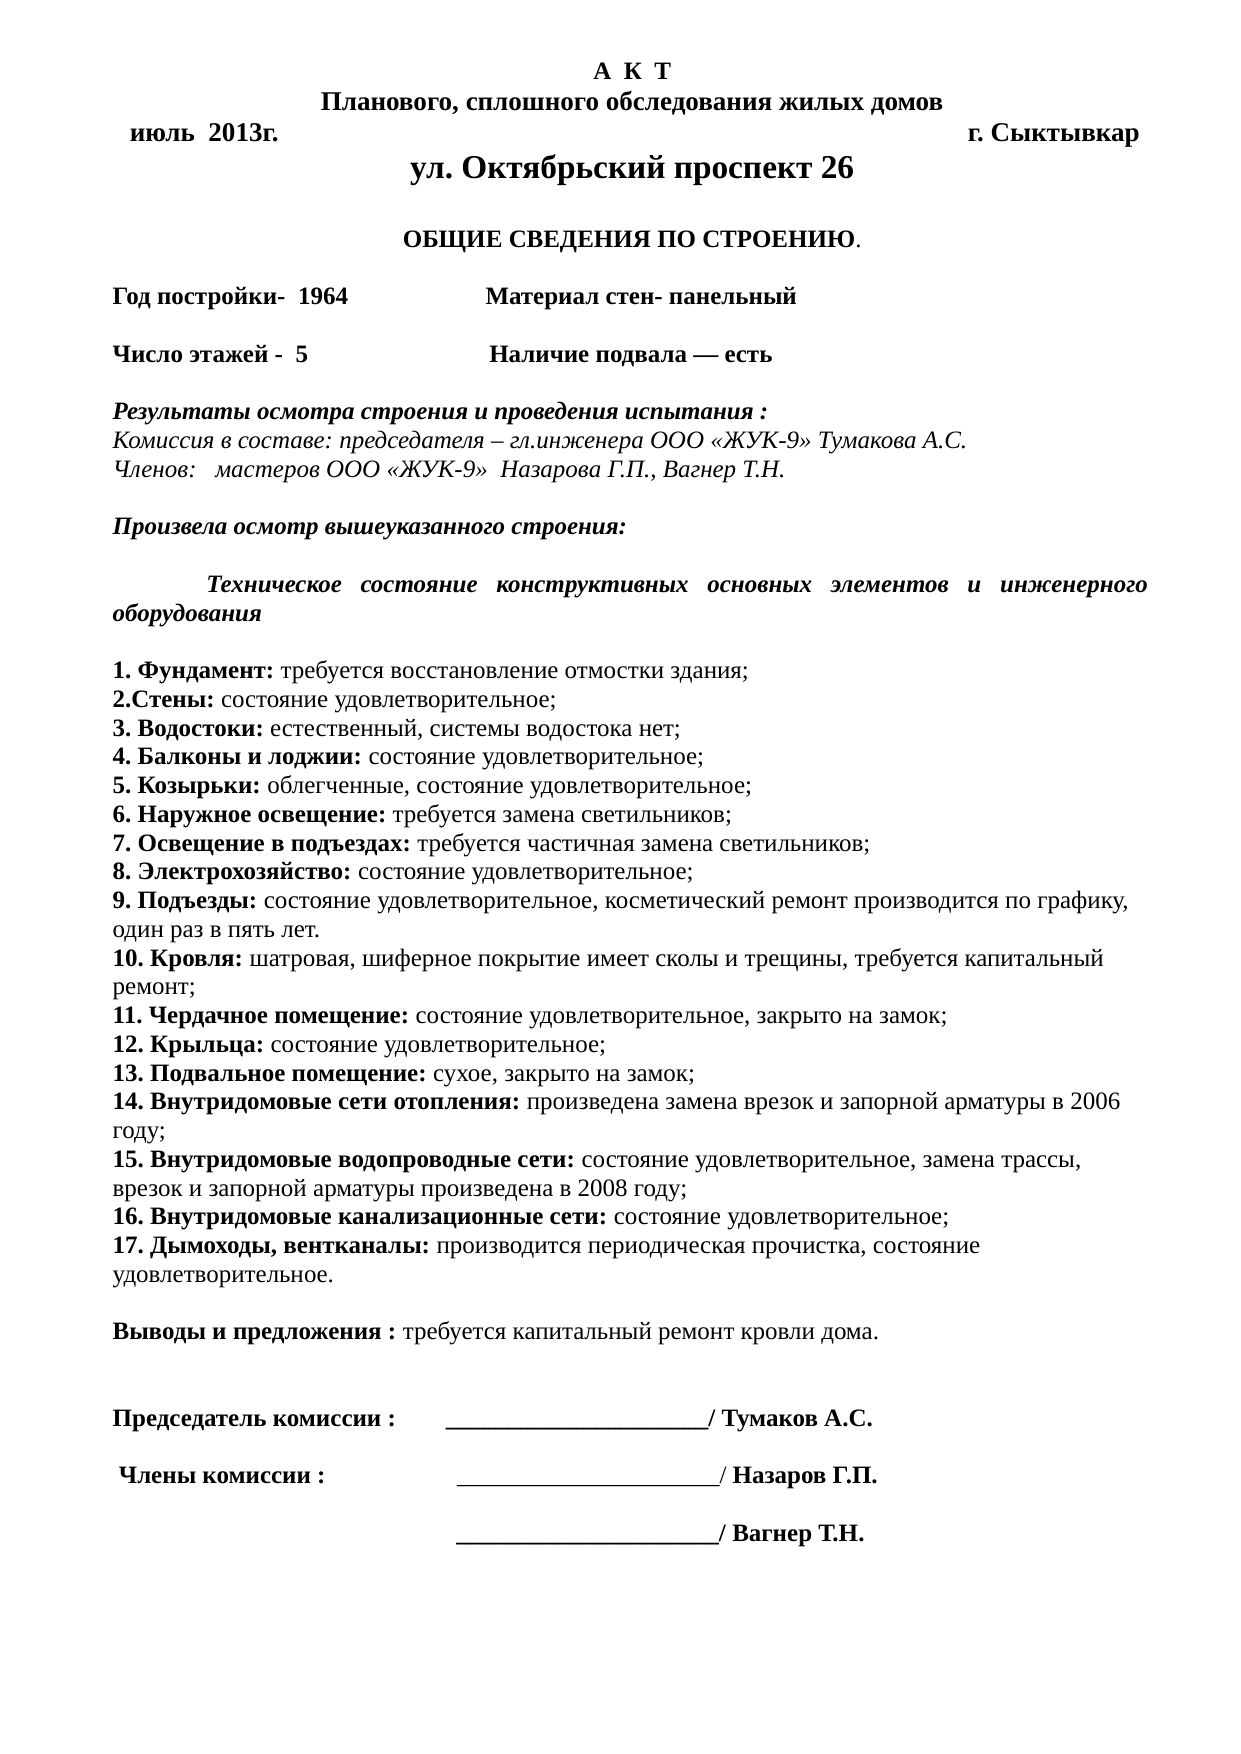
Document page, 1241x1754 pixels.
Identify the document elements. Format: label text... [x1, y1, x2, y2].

text Год постройки- 1964 Материал стен- панельный [112, 281, 1152, 310]
text 10. Кровля: шатровая, шиферное покрытие имеет сколы и трещины, требуется капитальный ремонт; [112, 943, 1152, 1000]
text Планового, сплошного обследования жилых домов [112, 85, 1152, 116]
text А К Т [112, 56, 1152, 85]
text Результаты осмотра строения и проведения испытания : [112, 396, 1152, 425]
text 15. Внутридомовые водопроводные сети: состояние удовлетворительное, замена трассы, врезок и запорной арматуры произведена в 2008 году; [112, 1144, 1152, 1201]
text 8. Электрохозяйство: состояние удовлетворительное; [112, 856, 1152, 885]
text июль 2013г. г. Сыктывкар ул. Октябрьский проспект 26 [112, 116, 1152, 186]
text Произвела осмотр вышеуказанного строения: [112, 511, 1152, 540]
text Комиссия в составе: председателя – гл.инженера ООО «ЖУК-9» Тумакова А.С. [112, 425, 1152, 454]
text 7. Освещение в подъездах: требуется частичная замена светильников; [112, 828, 1152, 856]
text Председатель комиссии : _____________________/ Тумаков А.С. [112, 1403, 1152, 1431]
text 4. Балконы и лоджии: состояние удовлетворительное; [112, 741, 1152, 770]
text 17. Дымоходы, вентканалы: производится периодическая прочистка, состояние удовлетворительное. [112, 1230, 1152, 1288]
text Число этажей - 5 Наличие подвала — есть [112, 339, 1152, 368]
text 3. Водостоки: естественный, системы водостока нет; [112, 713, 1152, 741]
text Членов: мастеров ООО «ЖУК-9» Назарова Г.П., Вагнер Т.Н. [112, 454, 1152, 483]
text 2.Стены: состояние удовлетворительное; [112, 684, 1152, 713]
text 5. Козырьки: облегченные, состояние удовлетворительное; [112, 770, 1152, 799]
text 6. Наружное освещение: требуется замена светильников; [112, 799, 1152, 828]
text ОБЩИЕ СВЕДЕНИЯ ПО СТРОЕНИЮ. [112, 224, 1152, 253]
text 14. Внутридомовые сети отопления: произведена замена врезок и запорной арматуры в 2006 году; [112, 1086, 1152, 1144]
text 16. Внутридомовые канализационные сети: состояние удовлетворительное; [112, 1201, 1152, 1230]
text 9. Подъезды: состояние удовлетворительное, косметический ремонт производится по графику, один раз в пять лет. [112, 885, 1152, 943]
text Выводы и предложения : требуется капитальный ремонт кровли дома. [112, 1316, 1152, 1345]
text 13. Подвальное помещение: сухое, закрыто на замок; [112, 1058, 1152, 1086]
text _____________________/ Вагнер Т.Н. [112, 1518, 1152, 1546]
text Техническое состояние конструктивных основных элементов и инженерного оборудования [112, 569, 1152, 626]
text 11. Чердачное помещение: состояние удовлетворительное, закрыто на замок; [112, 1000, 1152, 1029]
text 1. Фундамент: требуется восстановление отмостки здания; [112, 655, 1152, 684]
text 12. Крыльца: состояние удовлетворительное; [112, 1029, 1152, 1058]
text Члены комиссии : _____________________/ Назаров Г.П. [112, 1460, 1152, 1489]
